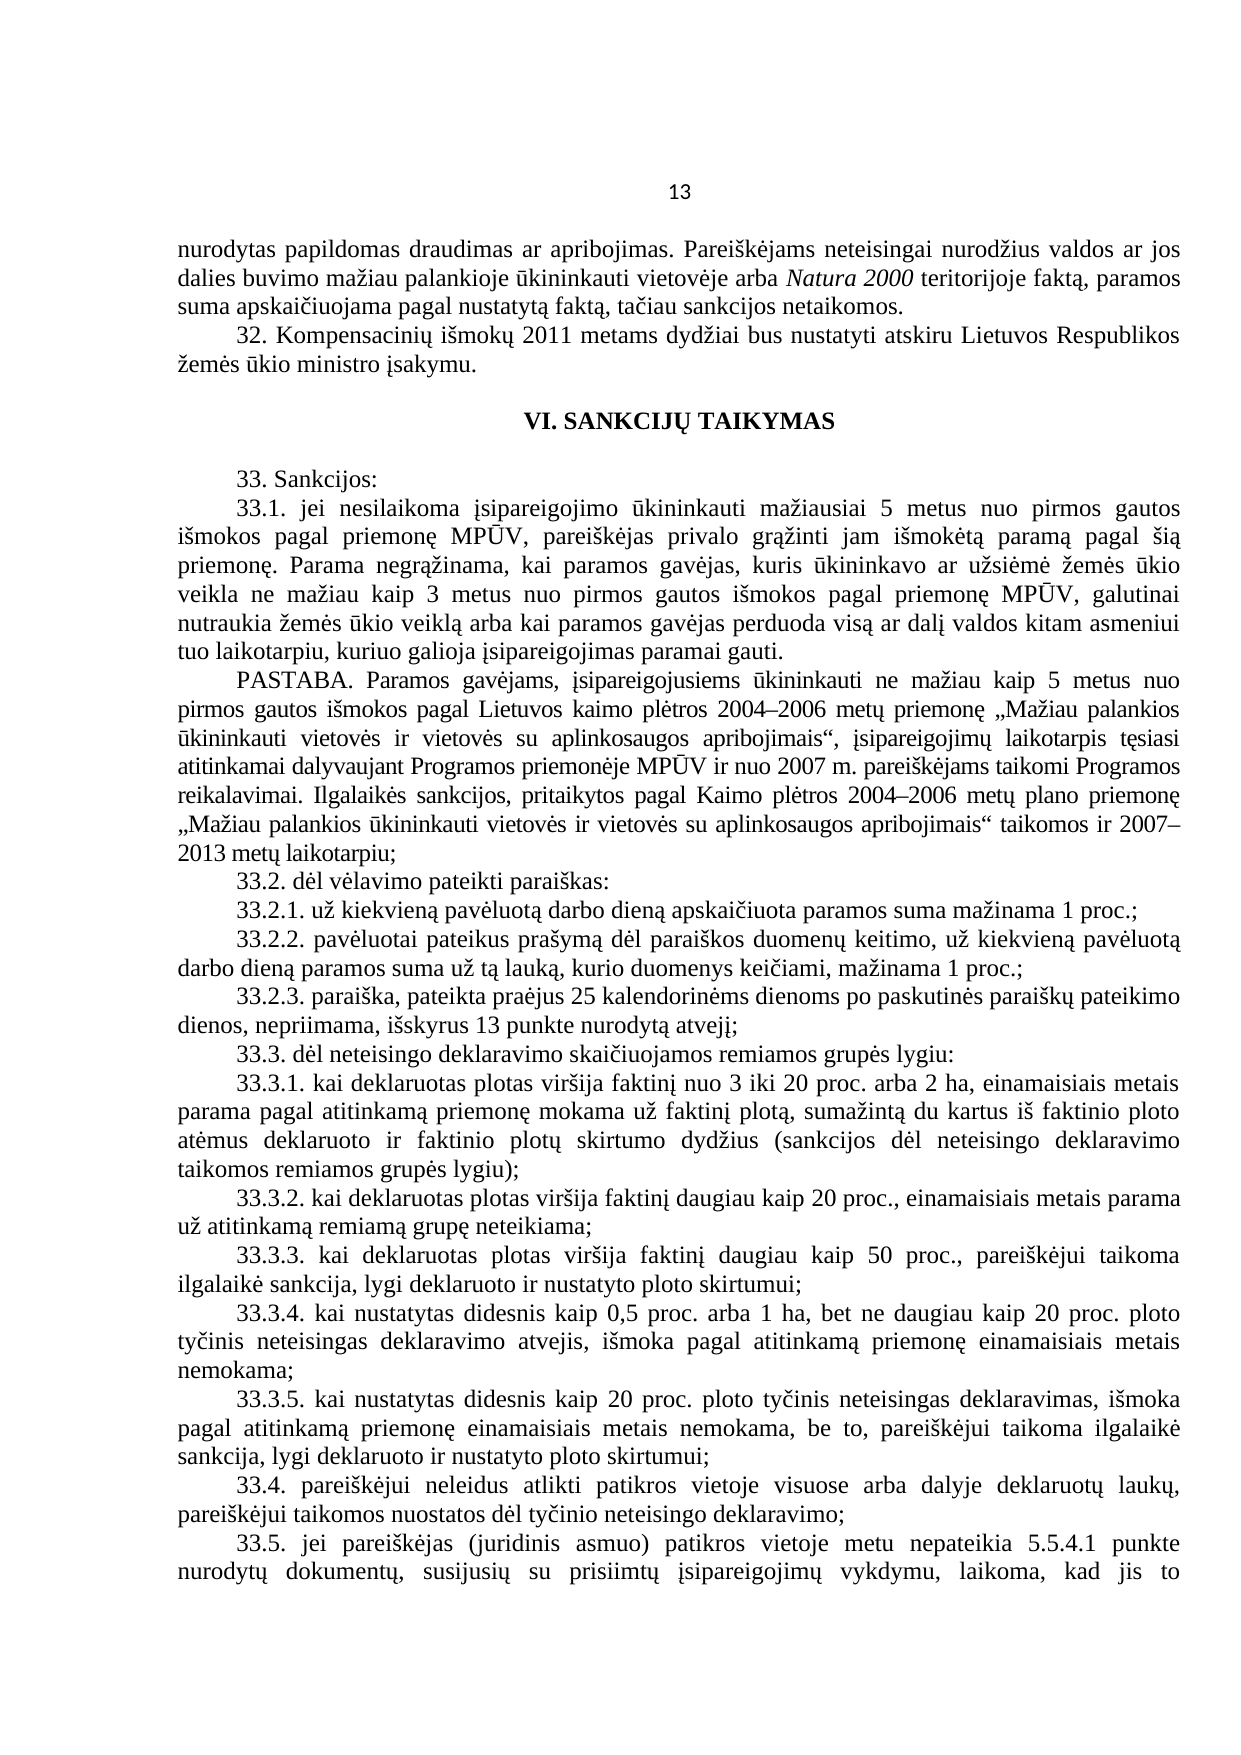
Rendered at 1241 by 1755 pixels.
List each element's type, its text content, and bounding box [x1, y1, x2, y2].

text PASTABA. Paramos gavėjams, įsipareigojusiems ūkininkauti ne mažiau kaip 5 metus nuo pirmos gautos išmokos pagal Lietuvos kaimo plėtros 2004–2006 metų priemonę „Mažiau palankios ūkininkauti vietovės ir vietovės su aplinkosaugos apribojimais“, įsipareigojimų laikotarpis tęsiasi atitinkamai dalyvaujant Programos priemonėje MPŪV ir nuo 2007 m. pareiškėjams taikomi Programos reikalavimai. Ilgalaikės sankcijos, pritaikytos pagal Kaimo plėtros 2004–2006 metų plano priemonę „Mažiau palankios ūkininkauti vietovės ir vietovės su aplinkosaugos apribojimais“ taikomos ir 2007–2013 metų laikotarpiu; [177, 665, 1181, 866]
text 33.2. dėl vėlavimo pateikti paraiškas: [177, 866, 1181, 895]
text 33.3.1. kai deklaruotas plotas viršija faktinį nuo 3 iki 20 proc. arba 2 ha, einamaisiais metais parama pagal atitinkamą priemonę mokama už faktinį plotą, sumažintą du kartus iš faktinio ploto atėmus deklaruoto ir faktinio plotų skirtumo dydžius (sankcijos dėl neteisingo deklaravimo taikomos remiamos grupės lygiu); [177, 1068, 1181, 1183]
text 33.2.2. pavėluotai pateikus prašymą dėl paraiškos duomenų keitimo, už kiekvieną pavėluotą darbo dieną paramos suma už tą lauką, kurio duomenys keičiami, mažinama 1 proc.; [177, 924, 1181, 981]
text 33.3.4. kai nustatytas didesnis kaip 0,5 proc. arba 1 ha, bet ne daugiau kaip 20 proc. ploto tyčinis neteisingas deklaravimo atvejis, išmoka pagal atitinkamą priemonę einamaisiais metais nemokama; [177, 1298, 1181, 1384]
text 33. Sankcijos: [177, 464, 1181, 493]
text 33.2.3. paraiška, pateikta praėjus 25 kalendorinėms dienoms po paskutinės paraiškų pateikimo dienos, nepriimama, išskyrus 13 punkte nurodytą atvejį; [177, 981, 1181, 1039]
text 33.1. jei nesilaikoma įsipareigojimo ūkininkauti mažiausiai 5 metus nuo pirmos gautos išmokos pagal priemonę MPŪV, pareiškėjas privalo grąžinti jam išmokėtą paramą pagal šią priemonę. Parama negrąžinama, kai paramos gavėjas, kuris ūkininkavo ar užsiėmė žemės ūkio veikla ne mažiau kaip 3 metus nuo pirmos gautos išmokos pagal priemonę MPŪV, galutinai nutraukia žemės ūkio veiklą arba kai paramos gavėjas perduoda visą ar dalį valdos kitam asmeniui tuo laikotarpiu, kuriuo galioja įsipareigojimas paramai gauti. [177, 493, 1181, 665]
text 32. Kompensacinių išmokų 2011 metams dydžiai bus nustatyti atskiru Lietuvos Respublikos žemės ūkio ministro įsakymu. [177, 320, 1181, 378]
text 33.5. jei pareiškėjas (juridinis asmuo) patikros vietoje metu nepateikia 5.5.4.1 punkte nurodytų dokumentų, susijusių su prisiimtų įsipareigojimų vykdymu, laikoma, kad jis to [177, 1528, 1181, 1585]
text nurodytas papildomas draudimas ar apribojimas. Pareiškėjams neteisingai nurodžius valdos ar jos dalies buvimo mažiau palankioje ūkininkauti vietovėje arba Natura 2000 teritorijoje faktą, paramos suma apskaičiuojama pagal nustatytą faktą, tačiau sankcijos netaikomos. [177, 234, 1181, 320]
text 33.3. dėl neteisingo deklaravimo skaičiuojamos remiamos grupės lygiu: [177, 1039, 1181, 1068]
text 33.3.3. kai deklaruotas plotas viršija faktinį daugiau kaip 50 proc., pareiškėjui taikoma ilgalaikė sankcija, lygi deklaruoto ir nustatyto ploto skirtumui; [177, 1240, 1181, 1298]
text 33.3.5. kai nustatytas didesnis kaip 20 proc. ploto tyčinis neteisingas deklaravimas, išmoka pagal atitinkamą priemonę einamaisiais metais nemokama, be to, pareiškėjui taikoma ilgalaikė sankcija, lygi deklaruoto ir nustatyto ploto skirtumui; [177, 1384, 1181, 1470]
text 33.2.1. už kiekvieną pavėluotą darbo dieną apskaičiuota paramos suma mažinama 1 proc.; [177, 895, 1181, 924]
text VI. SANKCIJŲ TAIKYMAS [177, 406, 1181, 435]
text 33.3.2. kai deklaruotas plotas viršija faktinį daugiau kaip 20 proc., einamaisiais metais parama už atitinkamą remiamą grupę neteikiama; [177, 1183, 1181, 1240]
text 33.4. pareiškėjui neleidus atlikti patikros vietoje visuose arba dalyje deklaruotų laukų, pareiškėjui taikomos nuostatos dėl tyčinio neteisingo deklaravimo; [177, 1470, 1181, 1528]
